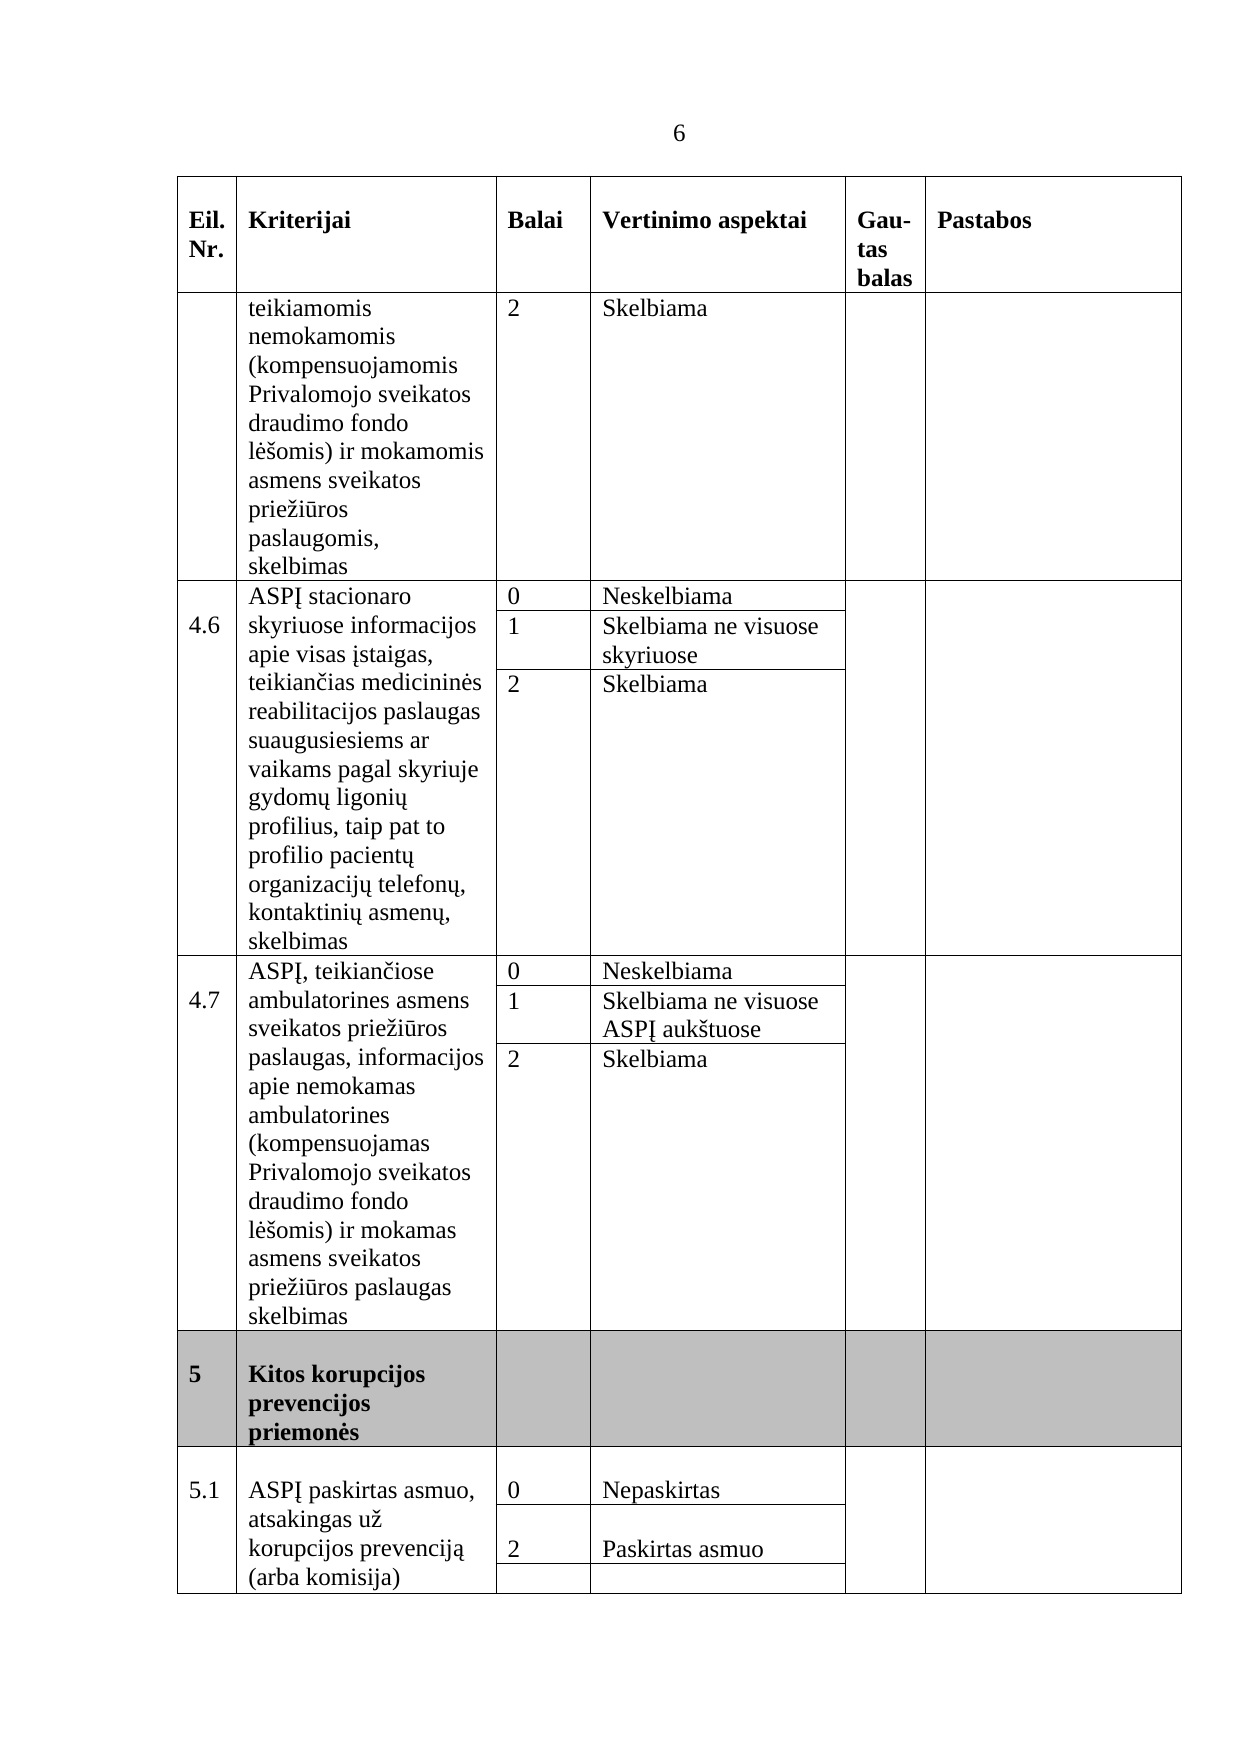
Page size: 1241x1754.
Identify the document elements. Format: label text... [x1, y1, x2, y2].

table_header Kriterijai [237, 177, 496, 292]
table_cell ASPĮ stacionaro skyriuose informacijos apie visas įstaigas, teikiančias medicininės reabilitacijos paslaugas suaugusiesiems ar vaikams pagal skyriuje gydomų ligonių profilius, taip pat to profilio pacientų organizacijų telefonų, kontaktinių asmenų, skelbimas [237, 581, 496, 955]
table_cell 0 [497, 581, 590, 610]
table_cell [926, 293, 1181, 580]
table_cell [926, 581, 1181, 955]
table_cell Kitos korupcijos prevencijos priemonės [237, 1331, 496, 1446]
table_header Vertinimo aspektai [591, 177, 845, 292]
table_header Pastabos [926, 177, 1181, 292]
table_cell [846, 293, 925, 580]
table_cell Paskirtas asmuo [591, 1505, 845, 1563]
table_cell [178, 293, 236, 580]
table_cell [846, 1331, 925, 1446]
table_cell ASPĮ paskirtas asmuo, atsakingas už korupcijos prevenciją (arba komisija) [237, 1447, 496, 1593]
table_cell 2 [497, 1505, 590, 1563]
table_cell [926, 956, 1181, 1330]
table_cell Skelbiama ne visuose ASPĮ aukštuose [591, 986, 845, 1043]
table_cell 5 [178, 1331, 236, 1446]
table_cell 4.7 [178, 956, 236, 1330]
table_cell Skelbiama [591, 293, 845, 580]
table_header Eil. Nr. [178, 177, 236, 292]
table_cell ASPĮ, teikiančiose ambulatorines asmens sveikatos priežiūros paslaugas, informacijos apie nemokamas ambulatorines (kompensuojamas Privalomojo sveikatos draudimo fondo lėšomis) ir mokamas asmens sveikatos priežiūros paslaugas skelbimas [237, 956, 496, 1330]
table_cell Skelbiama ne visuose skyriuose [591, 611, 845, 668]
table_cell Neskelbiama [591, 956, 845, 985]
table_cell [846, 956, 925, 1330]
table_cell [591, 1331, 845, 1446]
table_cell 2 [497, 670, 590, 955]
table_header Balai [497, 177, 590, 292]
table_cell 1 [497, 986, 590, 1043]
table_cell 0 [497, 1447, 590, 1504]
table_cell [497, 1564, 590, 1593]
table_cell [926, 1331, 1181, 1446]
table_cell Skelbiama [591, 1044, 845, 1330]
table_cell 1 [497, 611, 590, 668]
table_cell 4.6 [178, 581, 236, 955]
table_cell 5.1 [178, 1447, 236, 1593]
table_cell Nepaskirtas [591, 1447, 845, 1504]
table_cell [591, 1564, 845, 1593]
table_cell 0 [497, 956, 590, 985]
table_cell 2 [497, 1044, 590, 1330]
table_cell [846, 581, 925, 955]
table_cell [926, 1447, 1181, 1593]
table_cell [846, 1447, 925, 1593]
table_cell Skelbiama [591, 670, 845, 955]
table_header Gau-tas balas [846, 177, 925, 292]
table_cell [497, 1331, 590, 1446]
table_cell 2 [497, 293, 590, 580]
table_cell teikiamomis nemokamomis (kompensuojamomis Privalomojo sveikatos draudimo fondo lėšomis) ir mokamomis asmens sveikatos priežiūros paslaugomis, skelbimas [237, 293, 496, 580]
table_cell Neskelbiama [591, 581, 845, 610]
